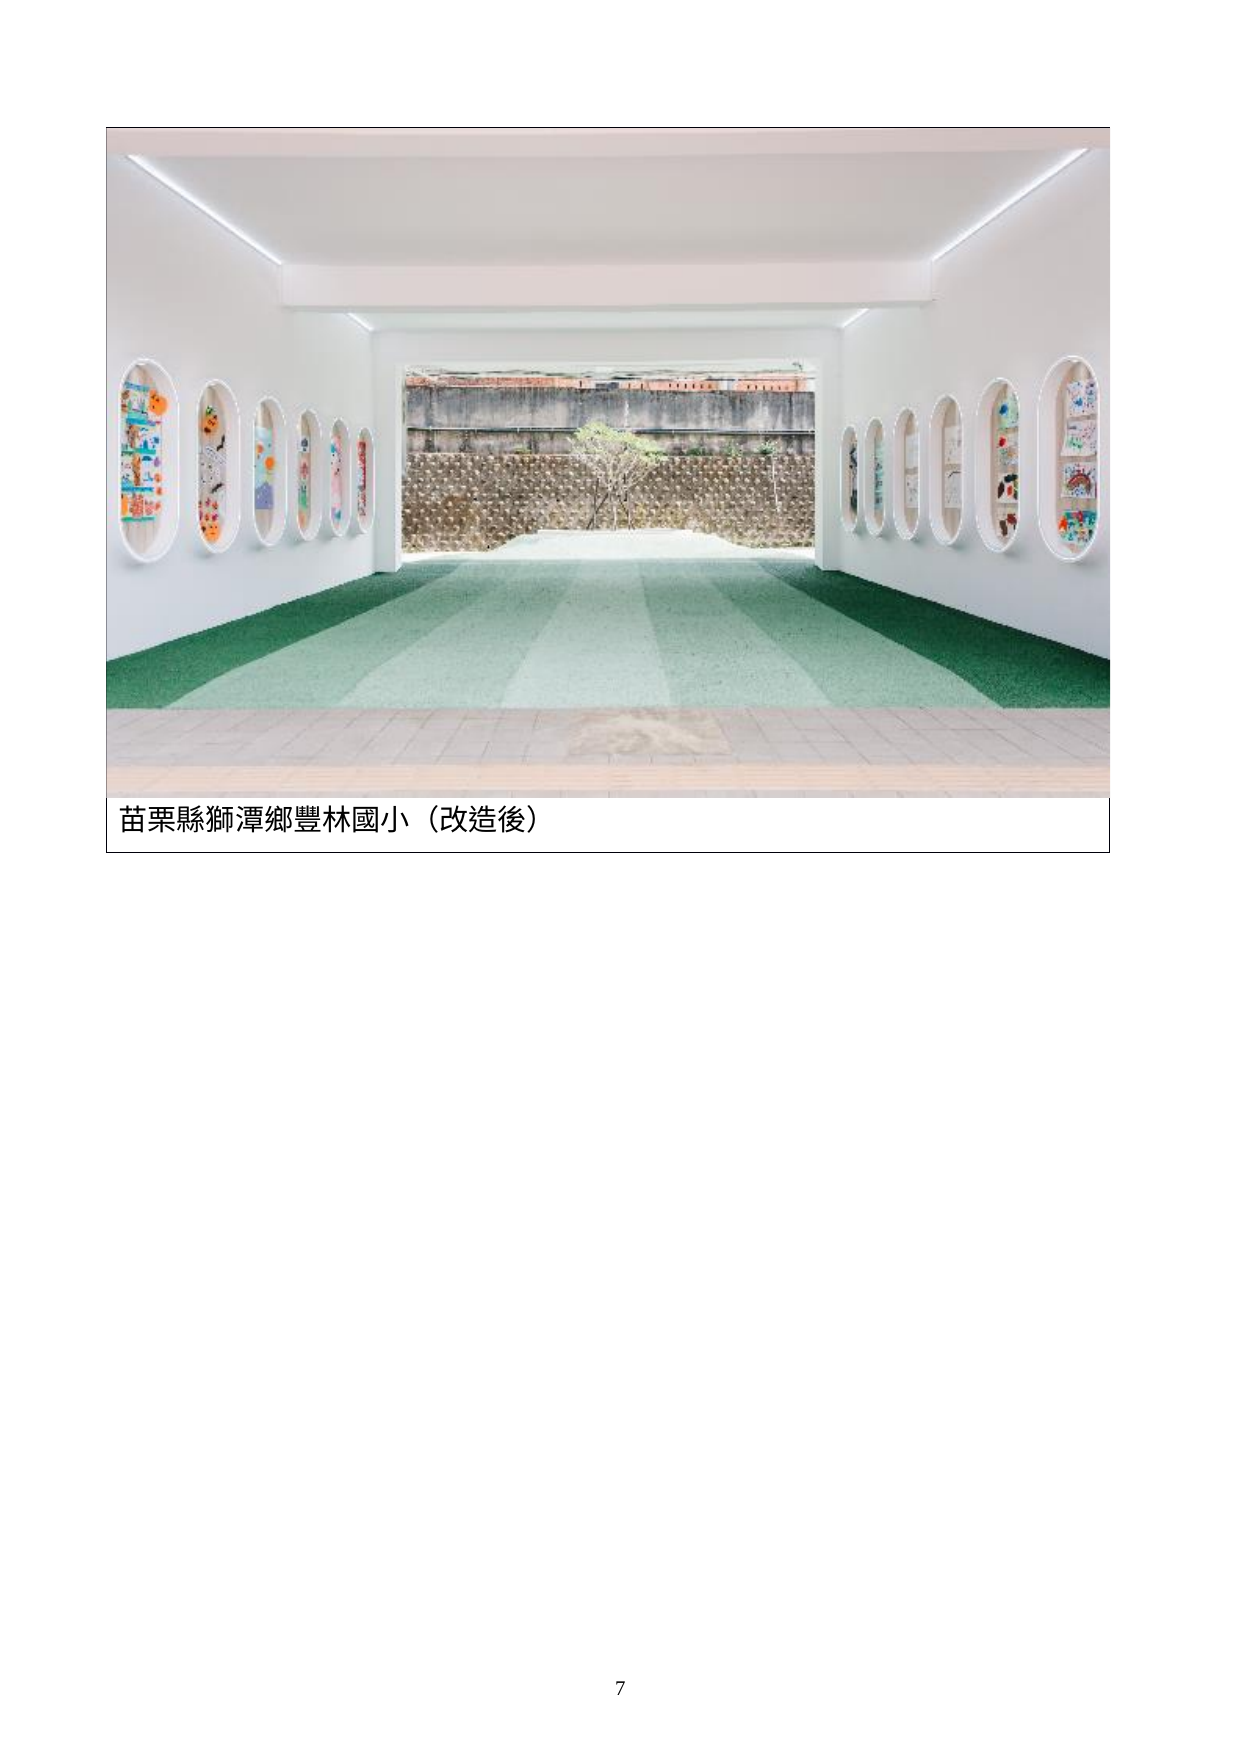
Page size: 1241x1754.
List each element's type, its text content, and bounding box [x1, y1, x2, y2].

table_cell 苗栗縣獅潭鄉豐林國小（改造後） [107, 798, 1109, 852]
picture [106, 128, 1111, 798]
